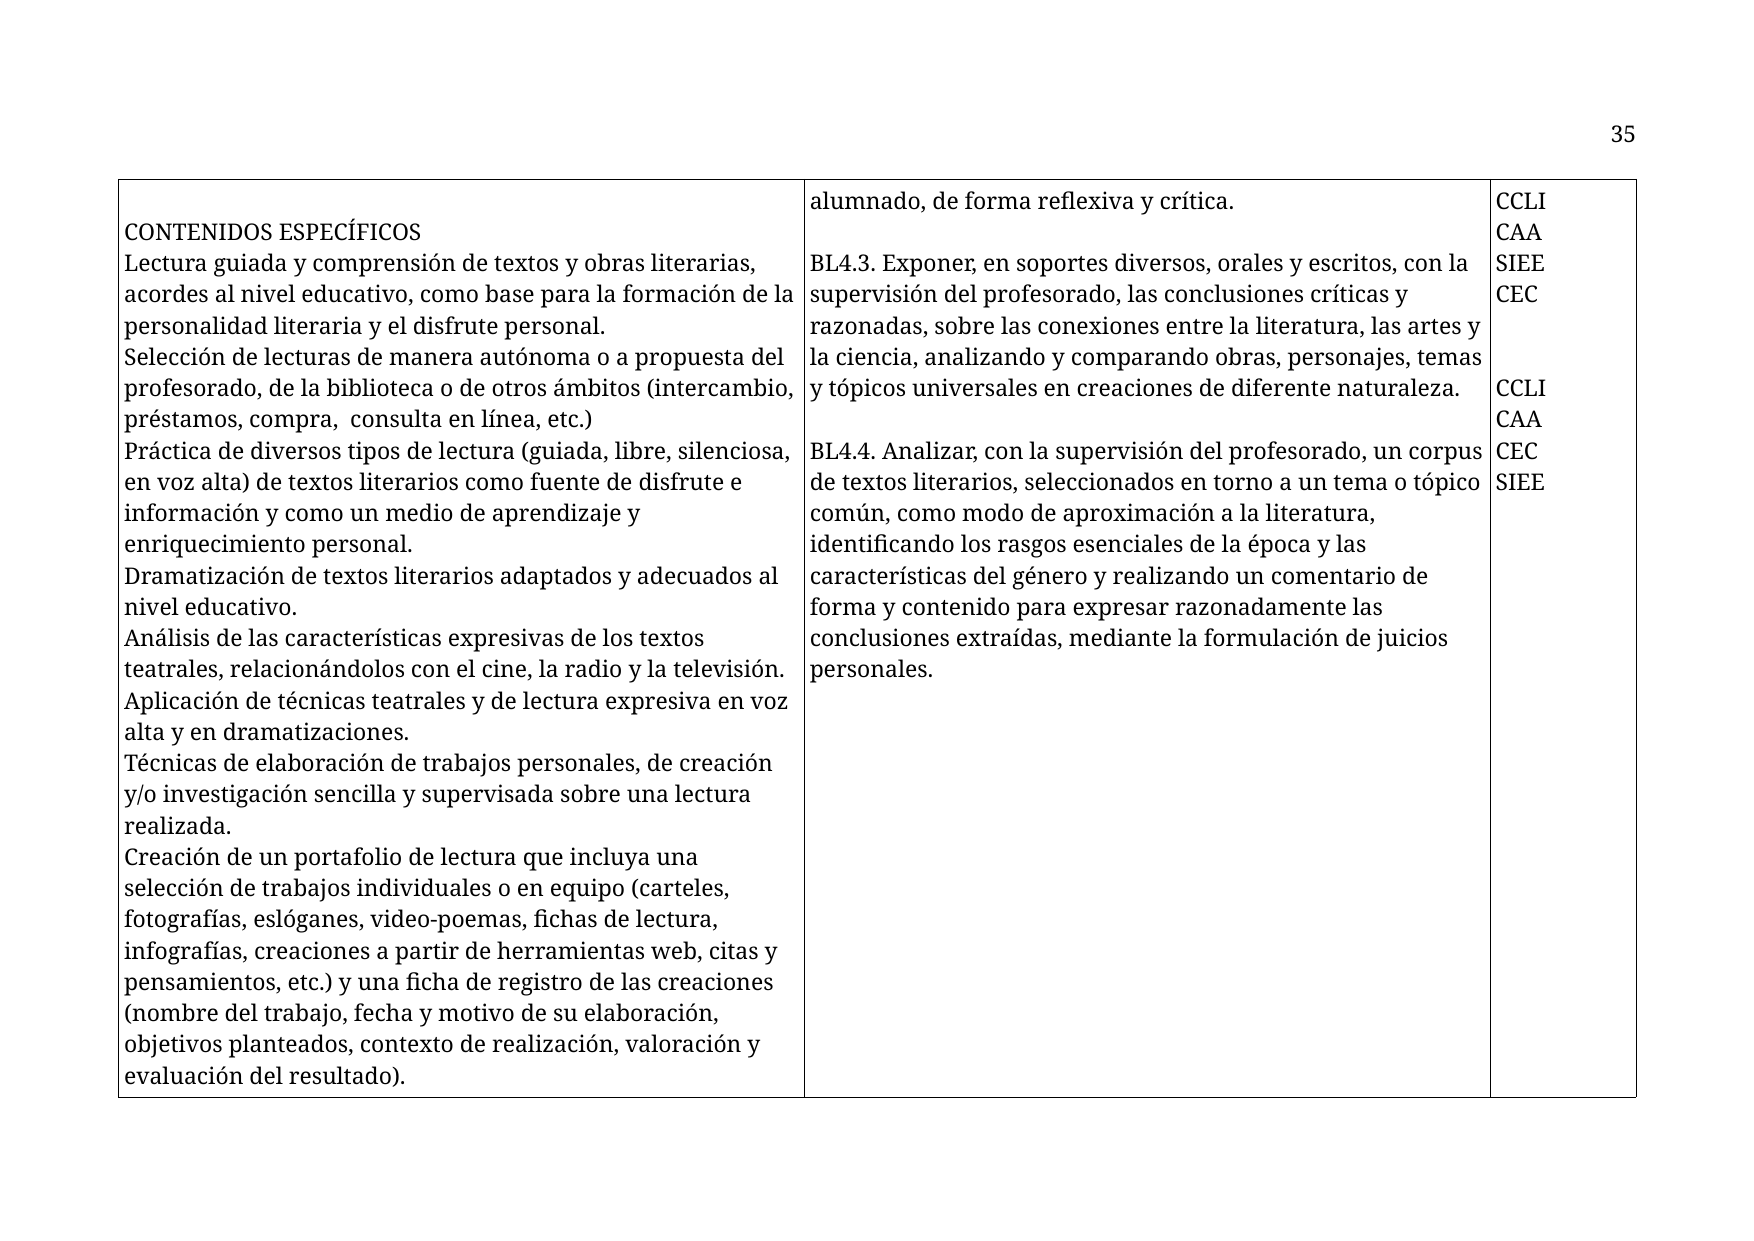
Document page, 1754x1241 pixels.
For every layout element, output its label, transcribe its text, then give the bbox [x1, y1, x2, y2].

table_cell CCLI CAA SIEE CEC CCLI CAA CEC SIEE [1491, 180, 1636, 1097]
table_cell CONTENIDOS ESPECÍFICOS Lectura guiada y comprensión de textos y obras literarias, acordes al nivel educativo, como base para la formación de la personalidad literaria y el disfrute personal. Selección de lecturas de manera autónoma o a propuesta del profesorado, de la biblioteca o de otros ámbitos (intercambio, préstamos, compra, consulta en línea, etc.) Práctica de diversos tipos de lectura (guiada, libre, silenciosa, en voz alta) de textos literarios como fuente de disfrute e información y como un medio de aprendizaje y enriquecimiento personal. Dramatización de textos literarios adaptados y adecuados al nivel educativo. Análisis de las características expresivas de los textos teatrales, relacionándolos con el cine, la radio y la televisión. Aplicación de técnicas teatrales y de lectura expresiva en voz alta y en dramatizaciones. Técnicas de elaboración de trabajos personales, de creación y/o investigación sencilla y supervisada sobre una lectura realizada. Creación de un portafolio de lectura que incluya una selección de trabajos individuales o en equipo (carteles, fotografías, eslóganes, video-poemas, fichas de lectura, infografías, creaciones a partir de herramientas web, citas y pensamientos, etc.) y una ficha de registro de las creaciones (nombre del trabajo, fecha y motivo de su elaboración, objetivos planteados, contexto de realización, valoración y evaluación del resultado). [119, 180, 804, 1097]
table_cell alumnado, de forma reflexiva y crítica. BL4.3. Exponer, en soportes diversos, orales y escritos, con la supervisión del profesorado, las conclusiones críticas y razonadas, sobre las conexiones entre la literatura, las artes y la ciencia, analizando y comparando obras, personajes, temas y tópicos universales en creaciones de diferente naturaleza. BL4.4. Analizar, con la supervisión del profesorado, un corpus de textos literarios, seleccionados en torno a un tema o tópico común, como modo de aproximación a la literatura, identificando los rasgos esenciales de la época y las características del género y realizando un comentario de forma y contenido para expresar razonadamente las conclusiones extraídas, mediante la formulación de juicios personales. [805, 180, 1490, 1097]
